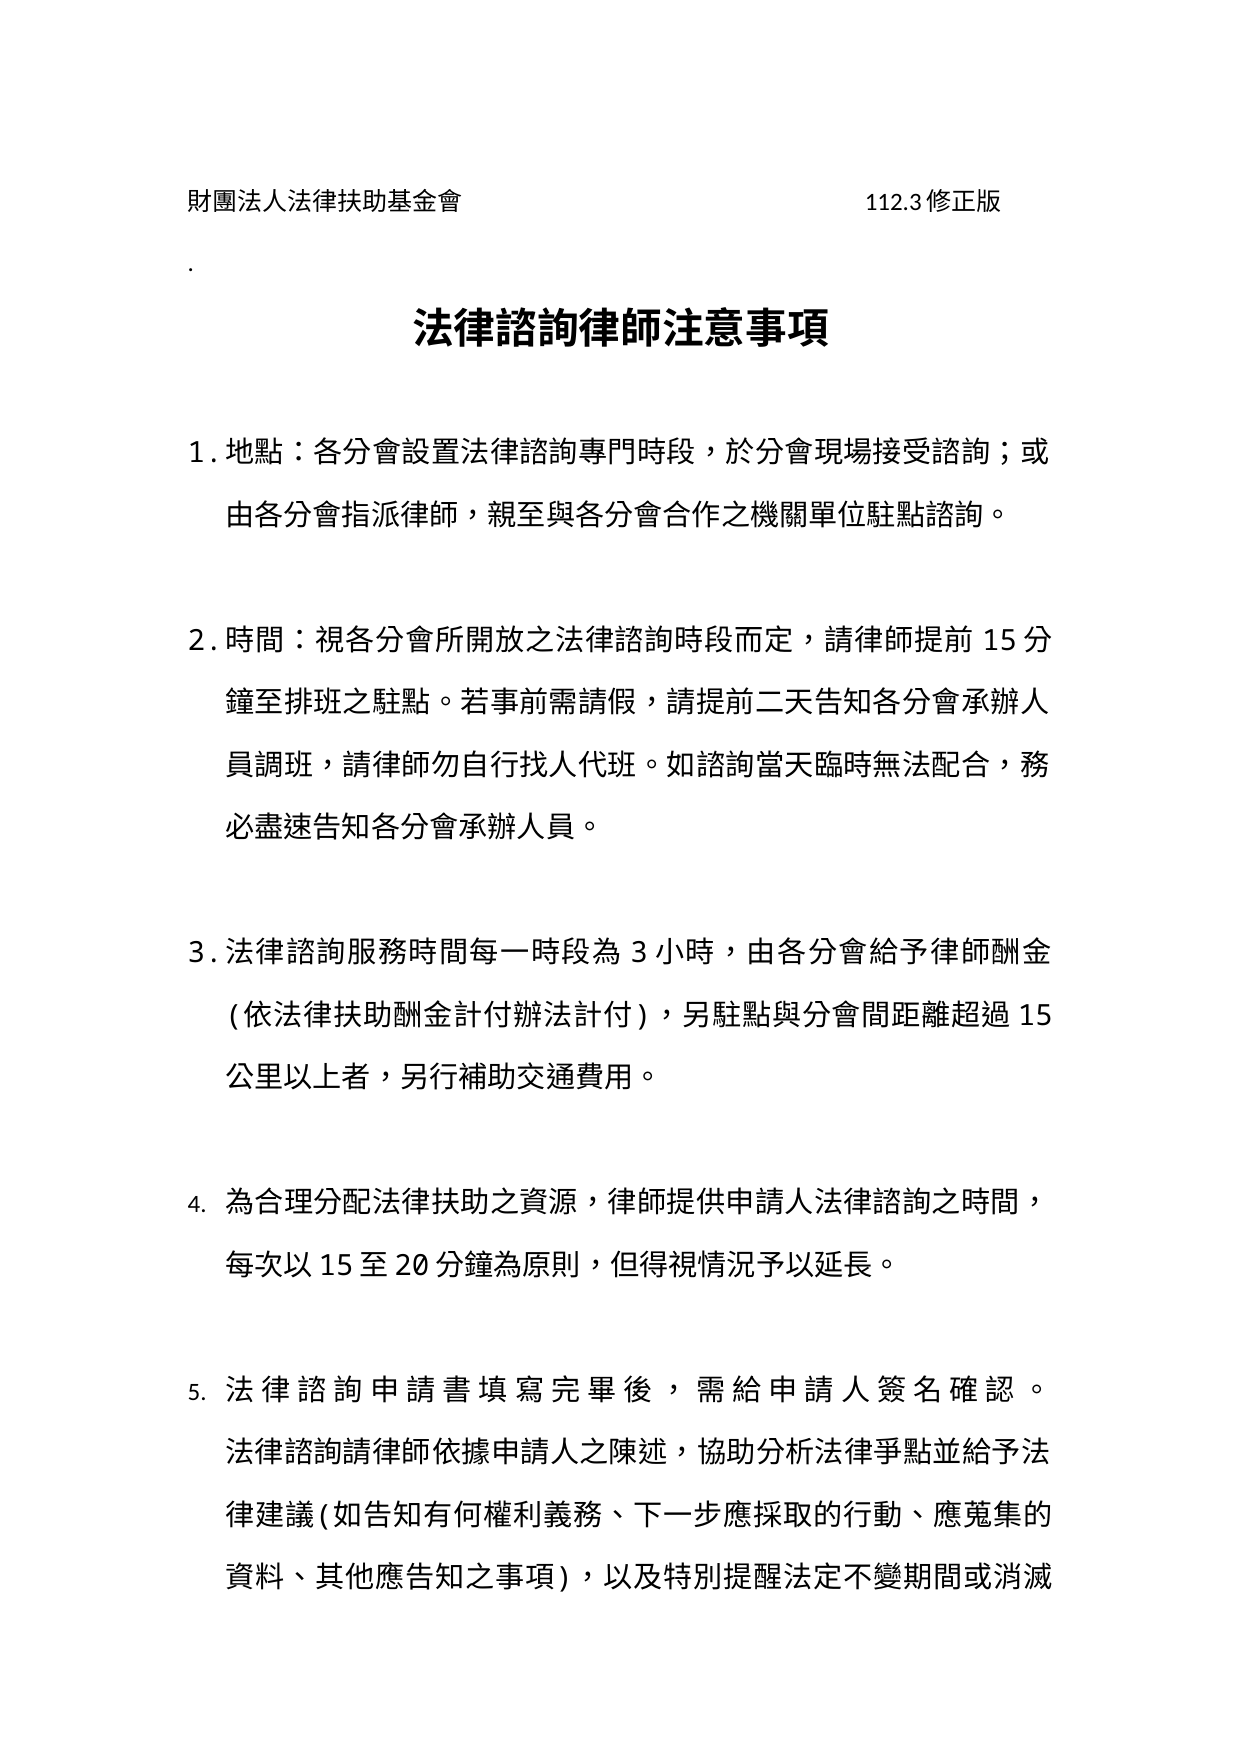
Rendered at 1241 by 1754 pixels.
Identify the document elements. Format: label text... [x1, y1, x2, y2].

list 法律諮詢服務時間每一時段為3小時，由各分會給予律師酬金(依法律扶助酬金計付辦法計付)，另駐點與分會間距離超過15公里以上者，另行補助交通費用。 [187, 908, 1053, 1096]
text 法律諮詢律師注意事項 [187, 283, 1053, 346]
list 地點：各分會設置法律諮詢專門時段，於分會現場接受諮詢；或由各分會指派律師，親至與各分會合作之機關單位駐點諮詢。 [187, 408, 1053, 533]
text 財團法人法律扶助基金會 112.3修正版 [187, 158, 1053, 221]
text . [187, 221, 1053, 283]
list 為合理分配法律扶助之資源，律師提供申請人法律諮詢之時間，每次以15至20分鐘為原則，但得視情況予以延長。 [187, 1158, 1053, 1283]
list 時間：視各分會所開放之法律諮詢時段而定，請律師提前15分鐘至排班之駐點。若事前需請假，請提前二天告知各分會承辦人員調班，請律師勿自行找人代班。如諮詢當天臨時無法配合，務必盡速告知各分會承辦人員。 [187, 596, 1053, 846]
list 法律諮詢申請書填寫完畢後，需給申請人簽名確認。 法律諮詢請律師依據申請人之陳述，協助分析法律爭點並給予法律建議(如告知有何權利義務、下一步應採取的行動、應蒐集的資料、其他應告知之事項)，以及特別提醒法定不變期間或消滅 [187, 1346, 1053, 1596]
